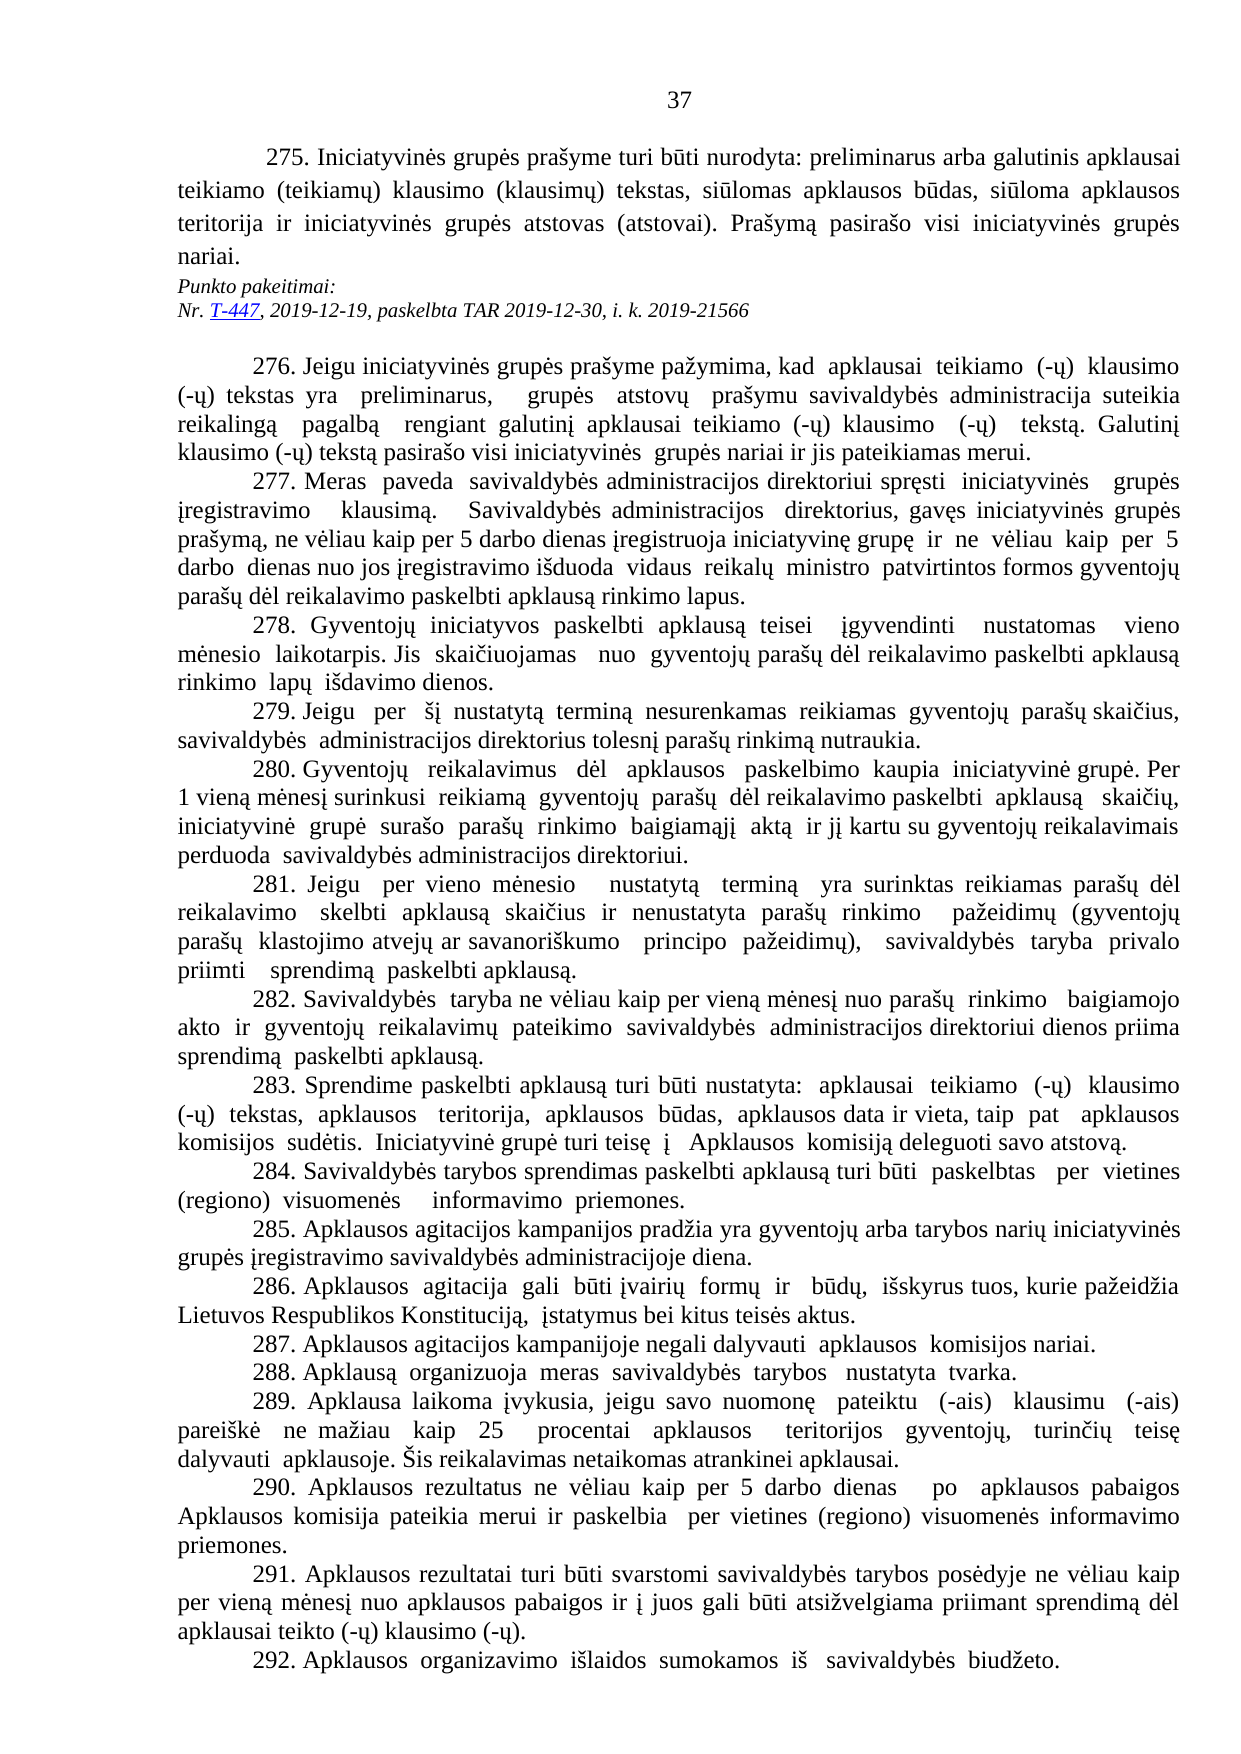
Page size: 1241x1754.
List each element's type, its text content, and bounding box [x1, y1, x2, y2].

text 289. Apklausa laikoma įvykusia, jeigu savo nuomonę pateiktu (-ais) klausimu (-ais) pareiškė ne mažiau kaip 25 procentai apklausos teritorijos gyventojų, turinčių teisę dalyvauti apklausoje. Šis reikalavimas netaikomas atrankinei apklausai. [177, 1386, 1181, 1472]
text 280. Gyventojų reikalavimus dėl apklausos paskelbimo kaupia iniciatyvinė grupė. Per 1 vieną mėnesį surinkusi reikiamą gyventojų parašų dėl reikalavimo paskelbti apklausą skaičių, iniciatyvinė grupė surašo parašų rinkimo baigiamąjį aktą ir jį kartu su gyventojų reikalavimais perduoda savivaldybės administracijos direktoriui. [177, 754, 1181, 869]
text 292. Apklausos organizavimo išlaidos sumokamos iš savivaldybės biudžeto. [177, 1645, 1181, 1674]
text 276. Jeigu iniciatyvinės grupės prašyme pažymima, kad apklausai teikiamo (-ų) klausimo (-ų) tekstas yra preliminarus, grupės atstovų prašymu savivaldybės administracija suteikia reikalingą pagalbą rengiant galutinį apklausai teikiamo (-ų) klausimo (-ų) tekstą. Galutinį klausimo (-ų) tekstą pasirašo visi iniciatyvinės grupės nariai ir jis pateikiamas merui. [177, 351, 1181, 466]
text 288. Apklausą organizuoja meras savivaldybės tarybos nustatyta tvarka. [177, 1357, 1181, 1386]
text Punkto pakeitimai: [177, 274, 1181, 298]
text 278. Gyventojų iniciatyvos paskelbti apklausą teisei įgyvendinti nustatomas vieno mėnesio laikotarpis. Jis skaičiuojamas nuo gyventojų parašų dėl reikalavimo paskelbti apklausą rinkimo lapų išdavimo dienos. [177, 610, 1181, 696]
text 283. Sprendime paskelbti apklausą turi būti nustatyta: apklausai teikiamo (-ų) klausimo (-ų) tekstas, apklausos teritorija, apklausos būdas, apklausos data ir vieta, taip pat apklausos komisijos sudėtis. Iniciatyvinė grupė turi teisę į Apklausos komisiją deleguoti savo atstovą. [177, 1070, 1181, 1156]
text 285. Apklausos agitacijos kampanijos pradžia yra gyventojų arba tarybos narių iniciatyvinės grupės įregistravimo savivaldybės administracijoje diena. [177, 1214, 1181, 1271]
text 290. Apklausos rezultatus ne vėliau kaip per 5 darbo dienas po apklausos pabaigos Apklausos komisija pateikia merui ir paskelbia per vietines (regiono) visuomenės informavimo priemones. [177, 1472, 1181, 1559]
text Nr. T-447, 2019-12-19, paskelbta TAR 2019-12-30, i. k. 2019-21566 [177, 298, 1181, 322]
text 287. Apklausos agitacijos kampanijoje negali dalyvauti apklausos komisijos nariai. [177, 1329, 1181, 1357]
text 282. Savivaldybės taryba ne vėliau kaip per vieną mėnesį nuo parašų rinkimo baigiamojo akto ir gyventojų reikalavimų pateikimo savivaldybės administracijos direktoriui dienos priima sprendimą paskelbti apklausą. [177, 984, 1181, 1070]
text 286. Apklausos agitacija gali būti įvairių formų ir būdų, išskyrus tuos, kurie pažeidžia Lietuvos Respublikos Konstituciją, įstatymus bei kitus teisės aktus. [177, 1271, 1181, 1329]
text 291. Apklausos rezultatai turi būti svarstomi savivaldybės tarybos posėdyje ne vėliau kaip per vieną mėnesį nuo apklausos pabaigos ir į juos gali būti atsižvelgiama priimant sprendimą dėl apklausai teikto (-ų) klausimo (-ų). [177, 1559, 1181, 1645]
text 275. Iniciatyvinės grupės prašyme turi būti nurodyta: preliminarus arba galutinis apklausai teikiamo (teikiamų) klausimo (klausimų) tekstas, siūlomas apklausos būdas, siūloma apklausos teritorija ir iniciatyvinės grupės atstovas (atstovai). Prašymą pasirašo visi iniciatyvinės grupės nariai. [177, 142, 1181, 270]
text 281. Jeigu per vieno mėnesio nustatytą terminą yra surinktas reikiamas parašų dėl reikalavimo skelbti apklausą skaičius ir nenustatyta parašų rinkimo pažeidimų (gyventojų parašų klastojimo atvejų ar savanoriškumo principo pažeidimų), savivaldybės taryba privalo priimti sprendimą paskelbti apklausą. [177, 869, 1181, 984]
text 279. Jeigu per šį nustatytą terminą nesurenkamas reikiamas gyventojų parašų skaičius, savivaldybės administracijos direktorius tolesnį parašų rinkimą nutraukia. [177, 696, 1181, 754]
text 284. Savivaldybės tarybos sprendimas paskelbti apklausą turi būti paskelbtas per vietines (regiono) visuomenės informavimo priemones. [177, 1156, 1181, 1214]
text 277. Meras paveda savivaldybės administracijos direktoriui spręsti iniciatyvinės grupės įregistravimo klausimą. Savivaldybės administracijos direktorius, gavęs iniciatyvinės grupės prašymą, ne vėliau kaip per 5 darbo dienas įregistruoja iniciatyvinę grupę ir ne vėliau kaip per 5 darbo dienas nuo jos įregistravimo išduoda vidaus reikalų ministro patvirtintos formos gyventojų parašų dėl reikalavimo paskelbti apklausą rinkimo lapus. [177, 466, 1181, 610]
